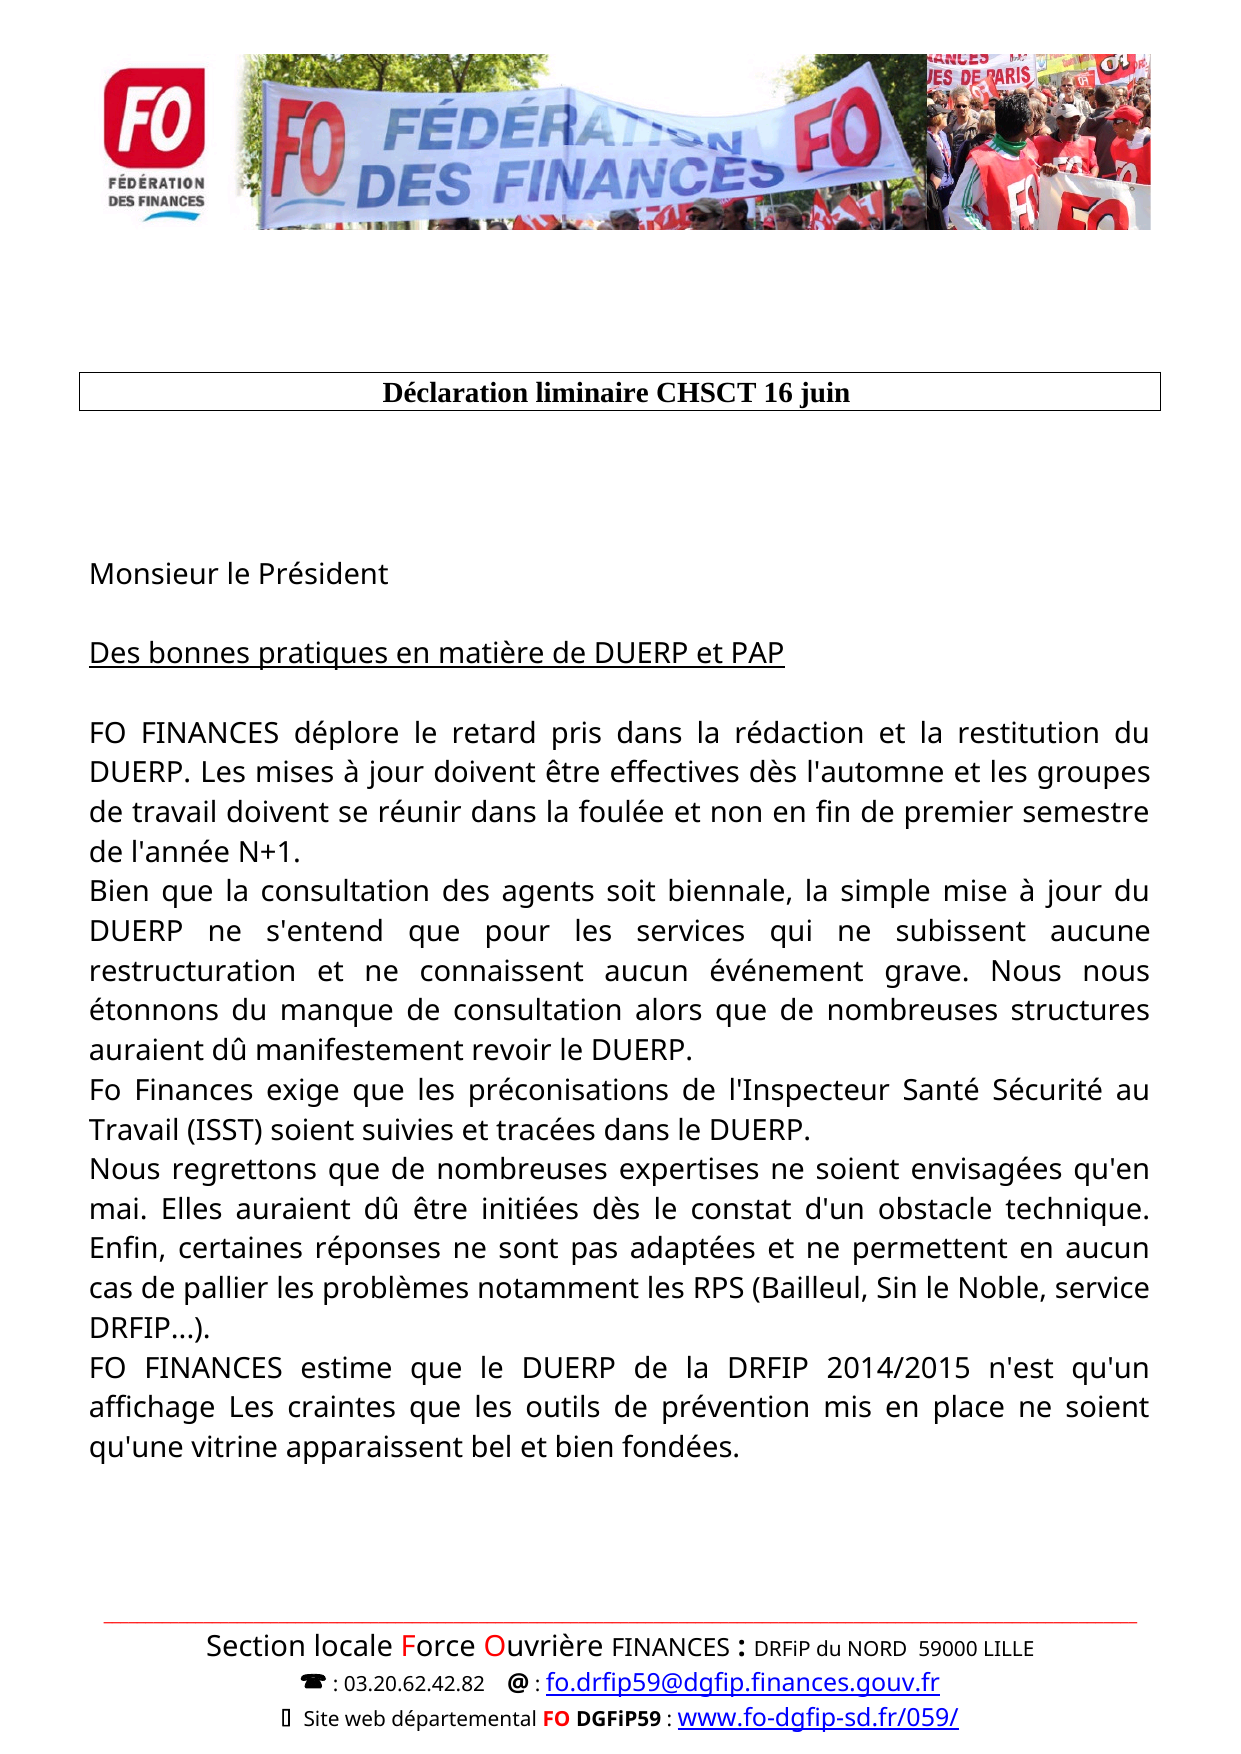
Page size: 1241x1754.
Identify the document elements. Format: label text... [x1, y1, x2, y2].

text Bien que la consultation des agents soit biennale, la simple mise à jour du DUERP ne s'entend que pour les services qui ne subissent aucune restructuration et ne connaissent aucun événement grave. Nous nous étonnons du manque de consultation alors que de nombreuses structures auraient dû manifestement revoir le DUERP. [89, 871, 1152, 1069]
text Fo Finances exige que les préconisations de l'Inspecteur Santé Sécurité au Travail (ISST) soient suivies et tracées dans le DUERP. [89, 1069, 1152, 1148]
text Nous regrettons que de nombreuses expertises ne soient envisagées qu'en mai. Elles auraient dû être initiées dès le constat d'un obstacle technique. Enfin, certaines réponses ne sont pas adaptées et ne permettent en aucun cas de pallier les problèmes notamment les RPS (Bailleul, Sin le Noble, service DRFIP...). [89, 1148, 1152, 1347]
picture [88, 54, 1151, 230]
text FO FINANCES estime que le DUERP de la DRFIP 2014/2015 n'est qu'un affichage Les craintes que les outils de prévention mis en place ne soient qu'une vitrine apparaissent bel et bien fondées. [89, 1347, 1152, 1466]
text Monsieur le Président [89, 553, 1152, 593]
text FO FINANCES déplore le retard pris dans la rédaction et la restitution du DUERP. Les mises à jour doivent être effectives dès l'automne et les groupes de travail doivent se réunir dans la foulée et non en fin de premier semestre de l'année N+1. [89, 712, 1152, 871]
text Déclaration liminaire CHSCT 16 juin [80, 373, 1160, 410]
text Des bonnes pratiques en matière de DUERP et PAP [89, 632, 1152, 672]
